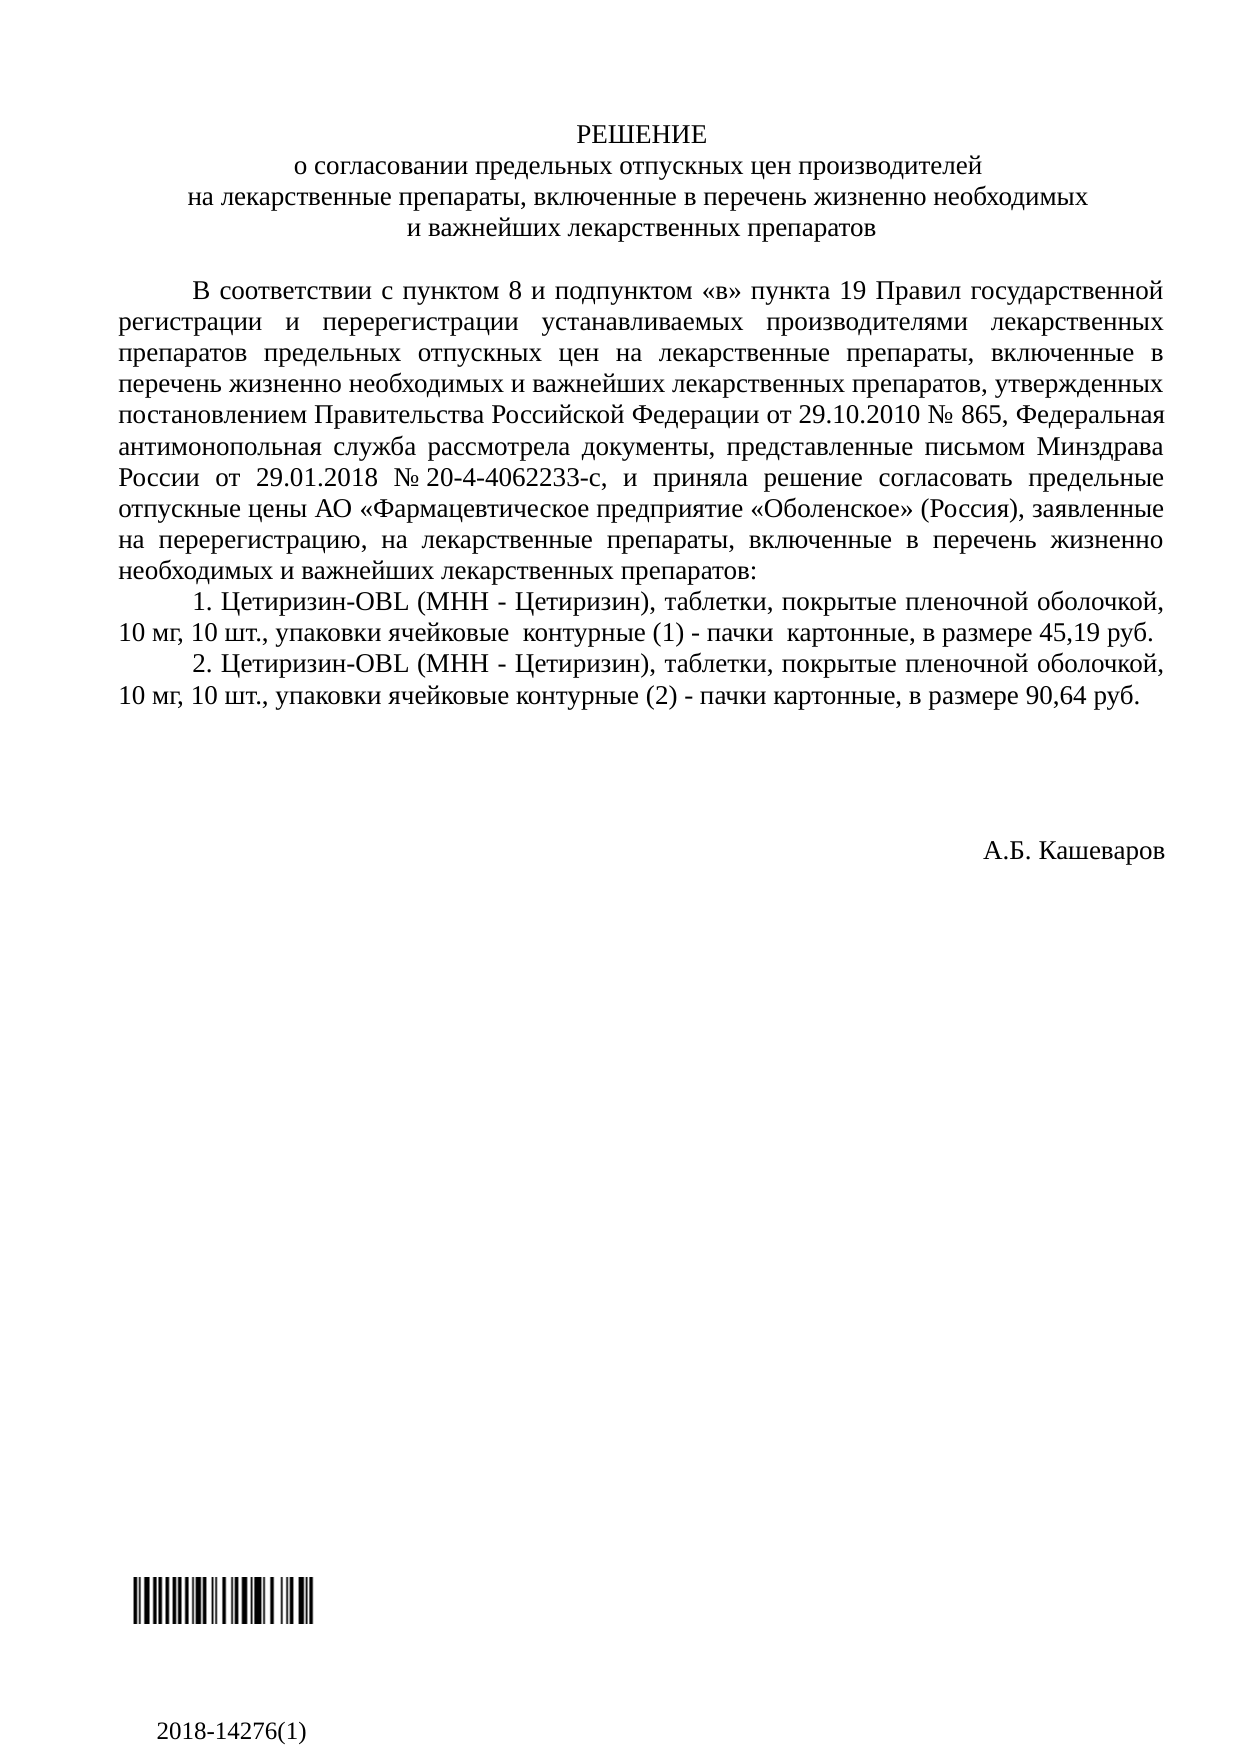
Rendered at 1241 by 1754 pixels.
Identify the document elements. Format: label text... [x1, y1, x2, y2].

text 1. Цетиризин-OBL (МНН - Цетиризин), таблетки, покрытые пленочной оболочкой, 10 мг, 10 шт., упаковки ячейковые контурные (1) - пачки картонные, в размере 45,19 руб. [118, 585, 1165, 648]
text на лекарственные препараты, включенные в перечень жизненно необходимых [118, 180, 1165, 212]
text А.Б. Кашеваров [118, 834, 1165, 866]
text и важнейших лекарственных препаратов [118, 212, 1165, 243]
text 2. Цетиризин-OBL (МНН - Цетиризин), таблетки, покрытые пленочной оболочкой, 10 мг, 10 шт., упаковки ячейковые контурные (2) - пачки картонные, в размере 90,64 руб. [118, 648, 1165, 710]
text В соответствии с пунктом 8 и подпунктом «в» пункта 19 Правил государственной регистрации и перерегистрации устанавливаемых производителями лекарственных препаратов предельных отпускных цен на лекарственные препараты, включенные в перечень жизненно необходимых и важнейших лекарственных препаратов, утвержденных постановлением Правительства Российской Федерации от 29.10.2010 № 865, Федеральная антимонопольная служба рассмотрела документы, представленные письмом Минздрава России от 29.01.2018 № 20-4-4062233-с, и приняла решение согласовать предельные отпускные цены АО «Фармацевтическое предприятие «Оболенское» (Россия), заявленные на перерегистрацию, на лекарственные препараты, включенные в перечень жизненно необходимых и важнейших лекарственных препаратов: [118, 274, 1165, 585]
picture [118, 1577, 331, 1624]
text РЕШЕНИЕ [118, 118, 1165, 149]
text о согласовании предельных отпускных цен производителей [118, 149, 1165, 180]
